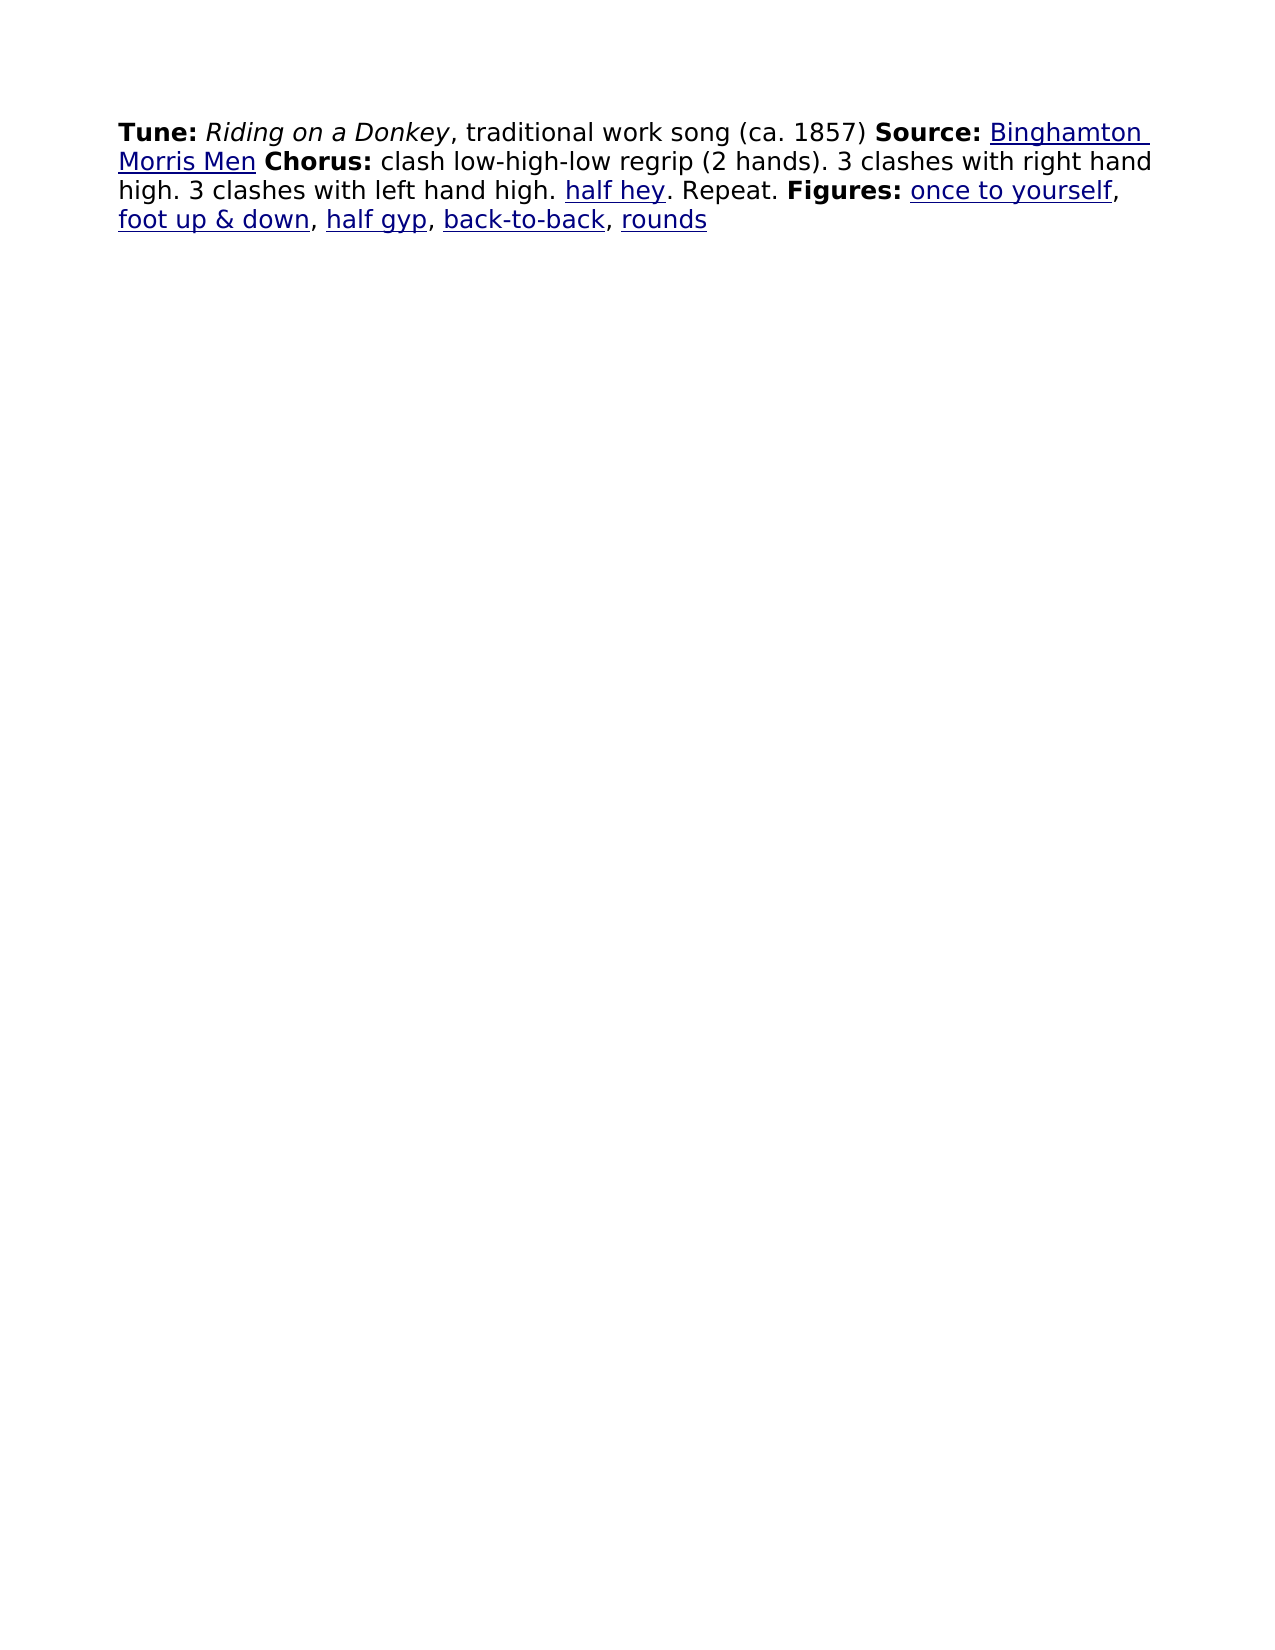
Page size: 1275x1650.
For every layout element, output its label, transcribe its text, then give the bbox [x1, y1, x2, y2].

text Tune: Riding on a Donkey, traditional work song (ca. 1857) Source: Binghamton Morris Men Chorus: clash low-high-low regrip (2 hands). 3 clashes with right hand high. 3 clashes with left hand high. half hey. Repeat. Figures: once to yourself, foot up & down, half gyp, back-to-back, rounds [118, 118, 1157, 235]
